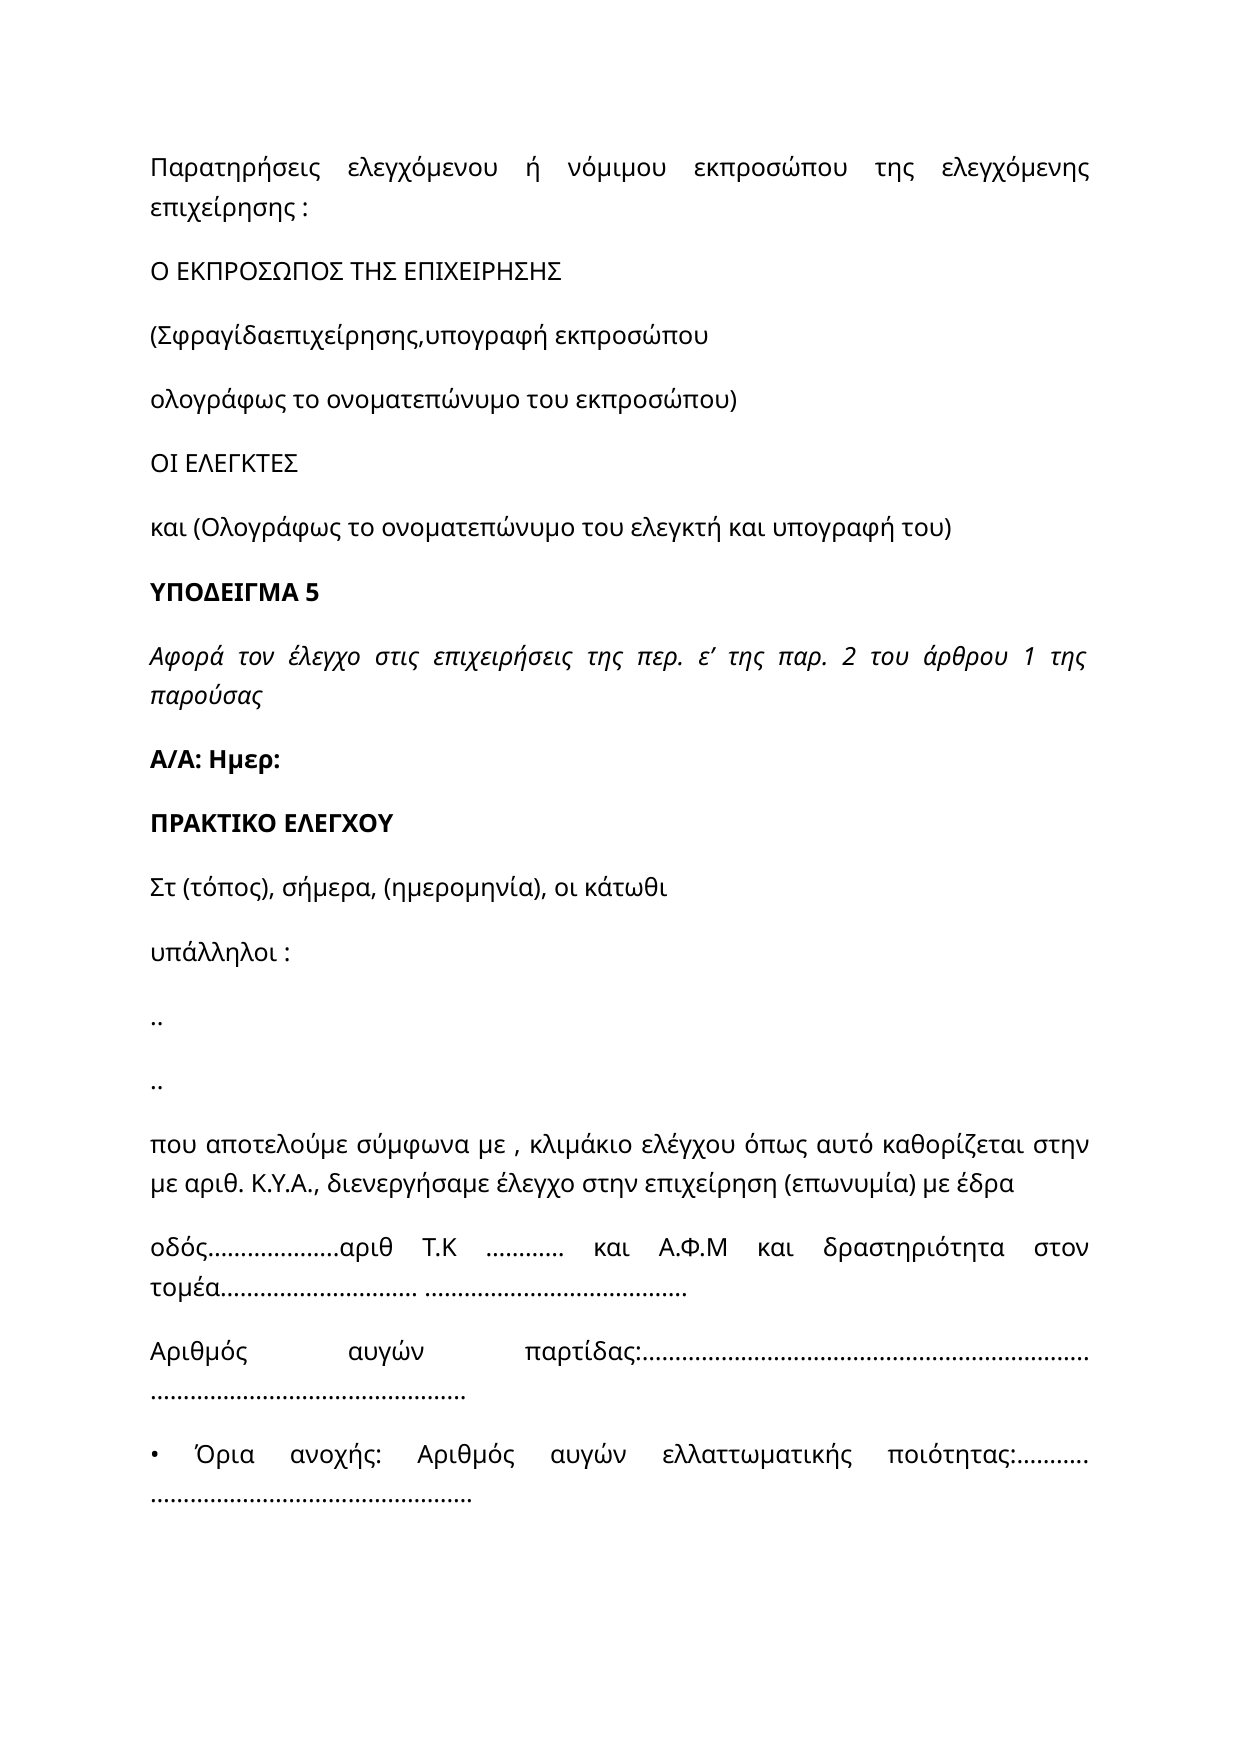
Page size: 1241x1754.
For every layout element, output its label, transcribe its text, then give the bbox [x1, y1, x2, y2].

text ΠΡΑΚΤΙΚΟ ΕΛΕΓΧΟΥ [150, 806, 1090, 840]
text ολογράφως το ονοματεπώνυμο του εκπροσώπου) [150, 382, 1090, 416]
text Α/Α: Ημερ: [150, 742, 1090, 776]
text • Όρια ανοχής: Αριθμός αυγών ελλαττωματικής ποιότητας:………..…………………………………………. [150, 1437, 1090, 1510]
text που αποτελούμε σύμφωνα με , κλιμάκιο ελέγχου όπως αυτό καθορίζεται στην με αριθ. Κ.Υ.Α., διενεργήσαμε έλεγχο στην επιχείρηση (επωνυμία) με έδρα [150, 1127, 1090, 1200]
text (Σφραγίδαεπιχείρησης,υπογραφή εκπροσώπου [150, 317, 1090, 352]
text .. [150, 1062, 1090, 1097]
text υπάλληλοι : [150, 934, 1090, 968]
text Αριθμός αυγών παρτίδας:…………………………………………………………..………………………………………... [150, 1333, 1090, 1407]
text και (Ολογράφως το ονοματεπώνυμο του ελεγκτή και υπογραφή του) [150, 510, 1090, 544]
text .. [150, 998, 1090, 1032]
text Αφορά τον έλεγχο στις επιχειρήσεις της περ. ε’ της παρ. 2 του άρθρου 1 της παρούσας [150, 638, 1090, 712]
text Στ (τόπος), σήμερα, (ημερομηνία), οι κάτωθι [150, 870, 1090, 904]
text οδός………………..αριθ Τ.Κ ………… και Α.Φ.Μ και δραστηριότητα στον τομέα………………………… …………………………………. [150, 1230, 1090, 1303]
text ΥΠΟΔΕΙΓΜΑ 5 [150, 574, 1090, 608]
text Ο ΕΚΠΡΟΣΩΠΟΣ ΤΗΣ ΕΠΙΧΕΙΡΗΣΗΣ [150, 253, 1090, 287]
text Παρατηρήσεις ελεγχόμενου ή νόμιμου εκπροσώπου της ελεγχόμενης επιχείρησης : [150, 150, 1090, 223]
text ΟΙ ΕΛΕΓΚΤΕΣ [150, 446, 1090, 480]
